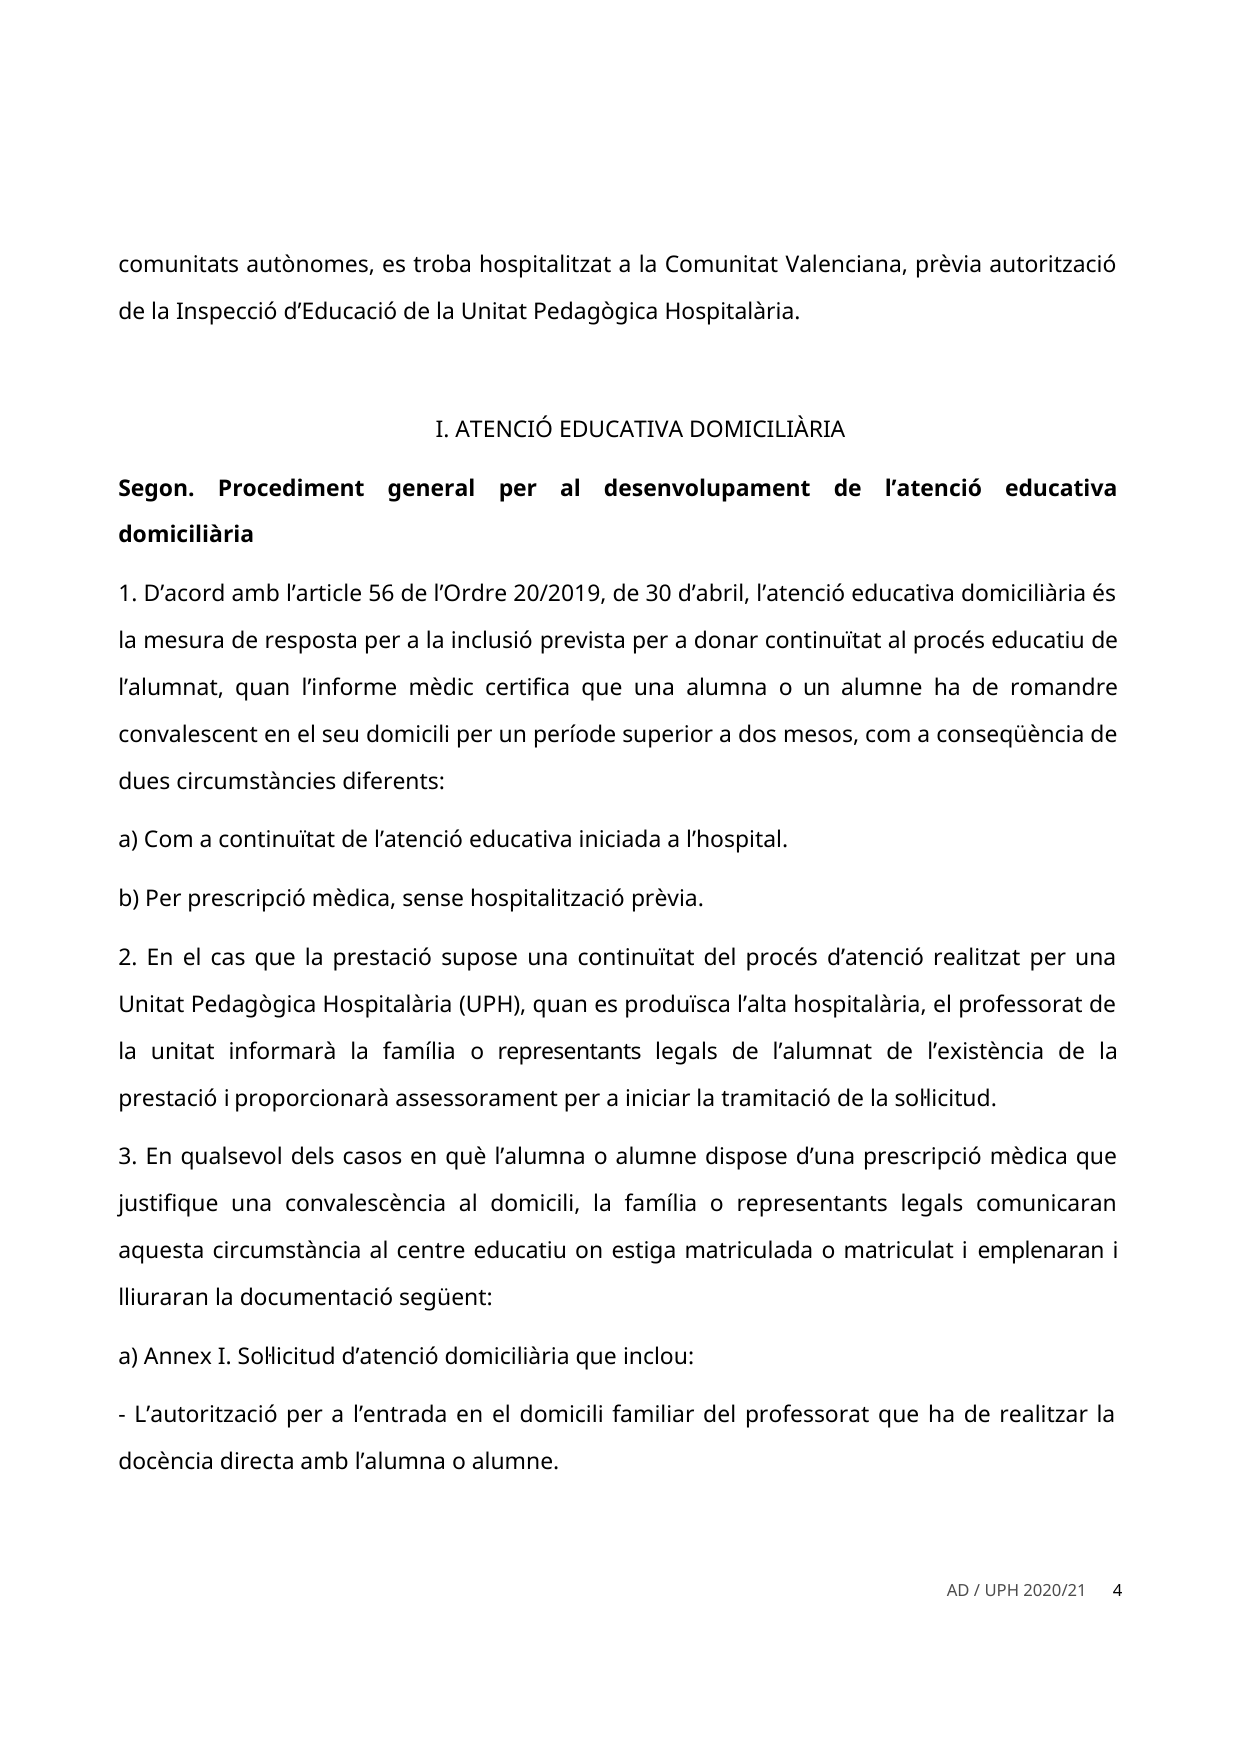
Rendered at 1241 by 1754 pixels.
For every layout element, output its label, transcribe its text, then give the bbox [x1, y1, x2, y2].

text Segon. Procediment general per al desenvolupament de l’atenció educativa domiciliària [118, 471, 1118, 549]
text 2. En el cas que la prestació supose una continuïtat del procés d’atenció realitzat per una Unitat Pedagògica Hospitalària (UPH), quan es produïsca l’alta hospitalària, el professorat de la unitat informarà la família o representants legals de l’alumnat de l’existència de la prestació i proporcionarà assessorament per a iniciar la tramitació de la sol·licitud. [118, 941, 1118, 1113]
list - L’autorització per a l’entrada en el domicili familiar del professorat que ha de realitzar la docència directa amb l’alumna o alumne. [118, 1398, 1118, 1476]
text I. ATENCIÓ EDUCATIVA DOMICILIÀRIA [129, 413, 1122, 444]
text 3. En qualsevol dels casos en què l’alumna o alumne dispose d’una prescripció mèdica que justifique una convalescència al domicili, la família o representants legals comunicaran aquesta circumstància al centre educatiu on estiga matriculada o matriculat i emplenaran i lliuraran la documentació següent: [118, 1140, 1118, 1312]
text a) Annex I. Sol·licitud d’atenció domiciliària que inclou: [118, 1339, 1118, 1371]
list comunitats autònomes, es troba hospitalitzat a la Comunitat Valenciana, prèvia autorització de la Inspecció d’Educació de la Unitat Pedagògica Hospitalària. [118, 248, 1118, 326]
list b) Per prescripció mèdica, sense hospitalització prèvia. [118, 882, 1122, 913]
text a) Com a continuïtat de l’atenció educativa iniciada a l’hospital. [118, 823, 1118, 854]
text 1. D’acord amb l’article 56 de l’Ordre 20/2019, de 30 d’abril, l’atenció educativa domiciliària és la mesura de resposta per a la inclusió prevista per a donar continuïtat al procés educatiu de l’alumnat, quan l’informe mèdic certifica que una alumna o un alumne ha de romandre convalescent en el seu domicili per un període superior a dos mesos, com a conseqüència de dues circumstàncies diferents: [118, 577, 1118, 796]
